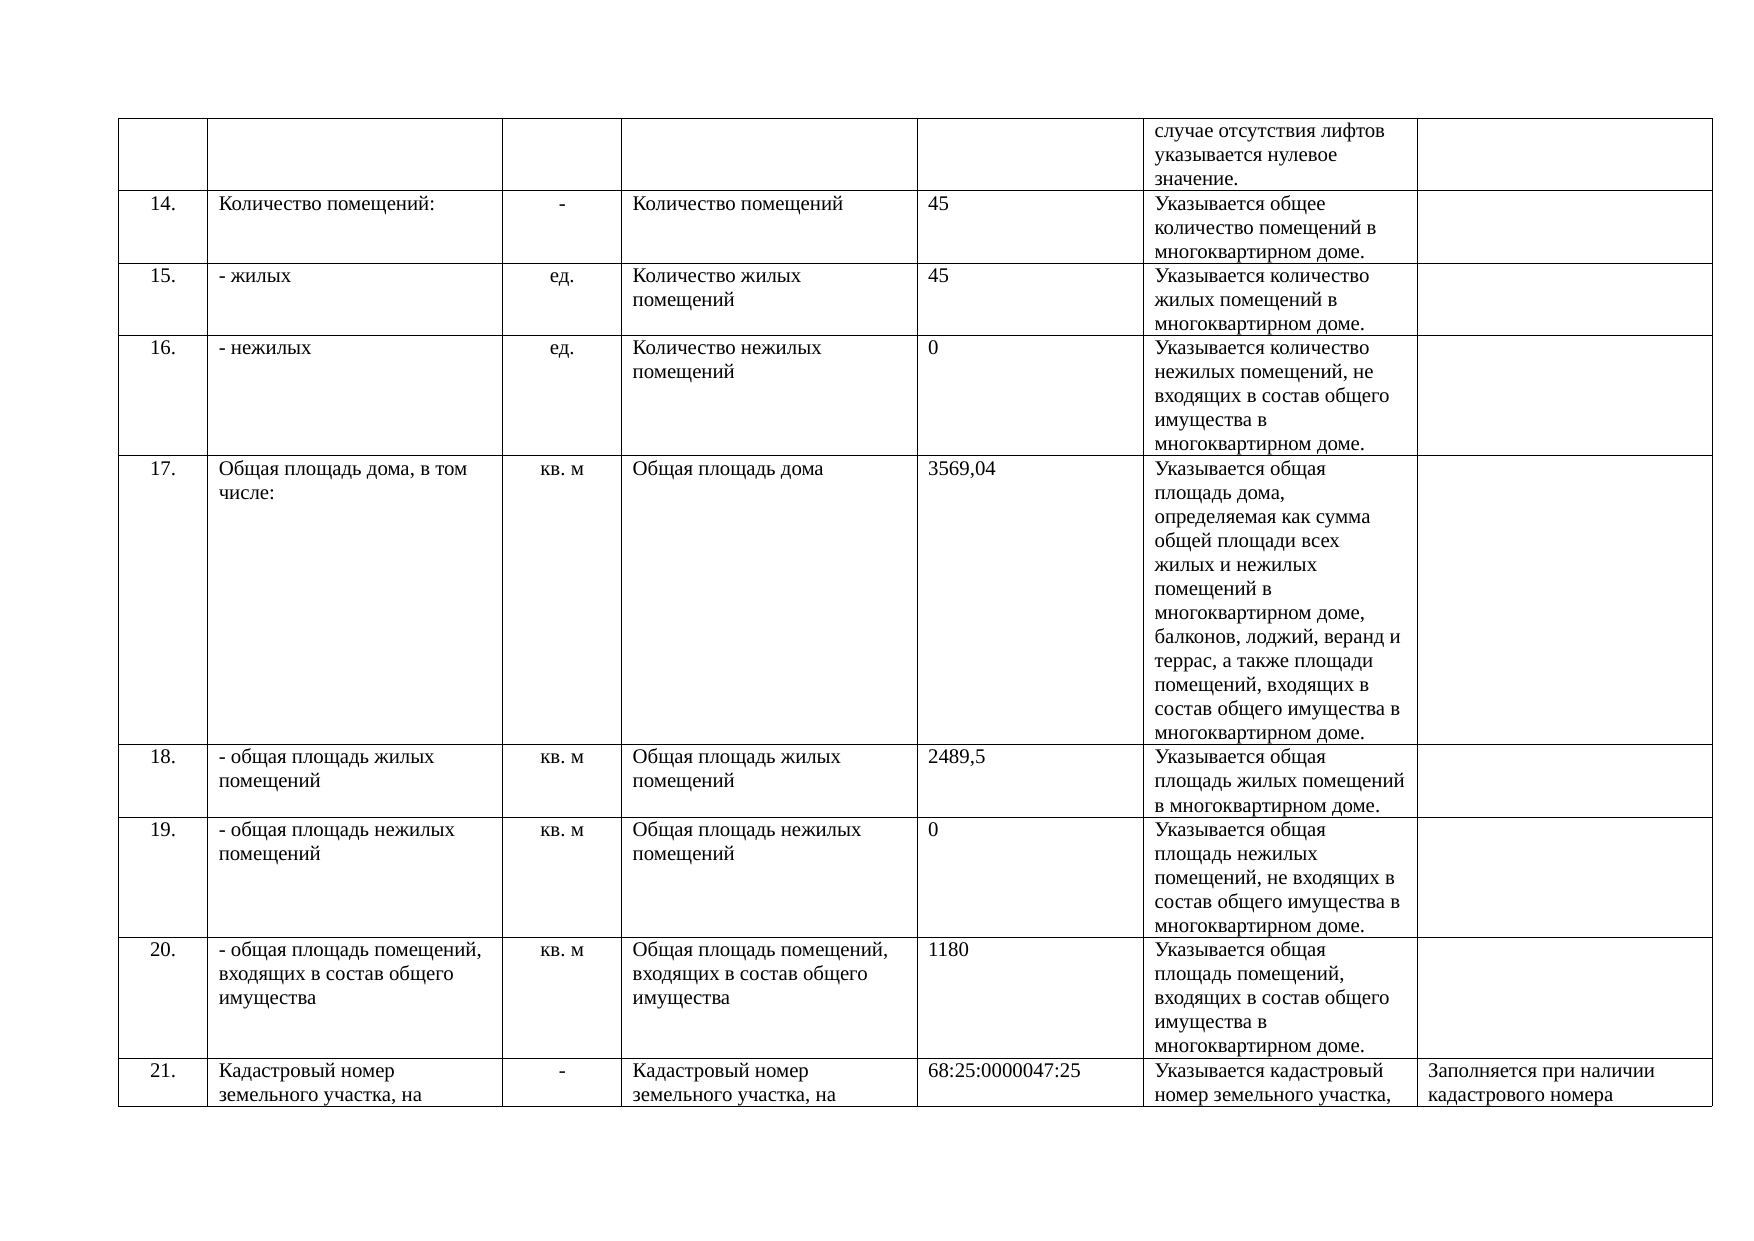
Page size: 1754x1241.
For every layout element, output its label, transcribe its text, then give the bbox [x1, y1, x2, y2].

table_cell кв. м [503, 456, 621, 744]
table_cell Общая площадь помещений, входящих в состав общего имущества [622, 938, 917, 1057]
table_cell 3569,04 [918, 456, 1143, 744]
table_cell ед. [503, 336, 621, 455]
table_cell 2489,5 [918, 745, 1143, 817]
table_cell [1418, 745, 1712, 817]
table_cell 19. [119, 818, 207, 937]
table_cell Указывается общее количество помещений в многоквартирном доме. [1144, 191, 1417, 263]
table_cell ед. [503, 264, 621, 335]
table_cell 16. [119, 336, 207, 455]
table_cell 68:25:0000047:25 [918, 1059, 1143, 1106]
table_cell 0 [918, 818, 1143, 937]
table_cell [119, 119, 207, 190]
table_cell Кадастровый номер земельного участка, на [208, 1059, 502, 1106]
table_cell Указывается общая площадь жилых помещений в многоквартирном доме. [1144, 745, 1417, 817]
table_cell Указывается кадастровый номер земельного участка, [1144, 1059, 1417, 1106]
table_cell Общая площадь нежилых помещений [622, 818, 917, 937]
table_cell Количество помещений [622, 191, 917, 263]
table_cell 0 [918, 336, 1143, 455]
table_cell 17. [119, 456, 207, 744]
table_cell 20. [119, 938, 207, 1057]
table_cell 45 [918, 191, 1143, 263]
table_cell 1180 [918, 938, 1143, 1057]
table_cell кв. м [503, 818, 621, 937]
table_cell 21. [119, 1059, 207, 1106]
table_cell [1418, 264, 1712, 335]
table_cell - [503, 191, 621, 263]
table_cell [622, 119, 917, 190]
table_cell [1418, 336, 1712, 455]
table_cell [1418, 818, 1712, 937]
table_cell - общая площадь помещений, входящих в состав общего имущества [208, 938, 502, 1057]
table_cell [1418, 119, 1712, 190]
table_cell 15. [119, 264, 207, 335]
table_cell - [503, 1059, 621, 1106]
table_cell [1418, 456, 1712, 744]
table_cell Общая площадь дома, в том числе: [208, 456, 502, 744]
table_cell Количество нежилых помещений [622, 336, 917, 455]
table_cell Указывается количество нежилых помещений, не входящих в состав общего имущества в многоквартирном доме. [1144, 336, 1417, 455]
table_cell [503, 119, 621, 190]
table_cell - общая площадь жилых помещений [208, 745, 502, 817]
table_cell Общая площадь жилых помещений [622, 745, 917, 817]
table_cell 18. [119, 745, 207, 817]
table_cell Указывается общая площадь нежилых помещений, не входящих в состав общего имущества в многоквартирном доме. [1144, 818, 1417, 937]
table_cell Кадастровый номер земельного участка, на [622, 1059, 917, 1106]
table_cell Заполняется при наличии кадастрового номера [1418, 1059, 1712, 1106]
table_cell кв. м [503, 745, 621, 817]
table_cell Общая площадь дома [622, 456, 917, 744]
table_cell [1418, 191, 1712, 263]
table_cell Количество жилых помещений [622, 264, 917, 335]
table_cell 14. [119, 191, 207, 263]
table_cell [1418, 938, 1712, 1057]
table_cell Указывается количество жилых помещений в многоквартирном доме. [1144, 264, 1417, 335]
table_cell - жилых [208, 264, 502, 335]
table_cell - нежилых [208, 336, 502, 455]
table_cell [208, 119, 502, 190]
table_cell Указывается общая площадь помещений, входящих в состав общего имущества в многоквартирном доме. [1144, 938, 1417, 1057]
table_cell - общая площадь нежилых помещений [208, 818, 502, 937]
table_cell [918, 119, 1143, 190]
table_cell 45 [918, 264, 1143, 335]
table_cell кв. м [503, 938, 621, 1057]
table_cell случае отсутствия лифтов указывается нулевое значение. [1144, 119, 1417, 190]
table_cell Указывается общая площадь дома, определяемая как сумма общей площади всех жилых и нежилых помещений в многоквартирном доме, балконов, лоджий, веранд и террас, а также площади помещений, входящих в состав общего имущества в многоквартирном доме. [1144, 456, 1417, 744]
table_cell Количество помещений: [208, 191, 502, 263]
